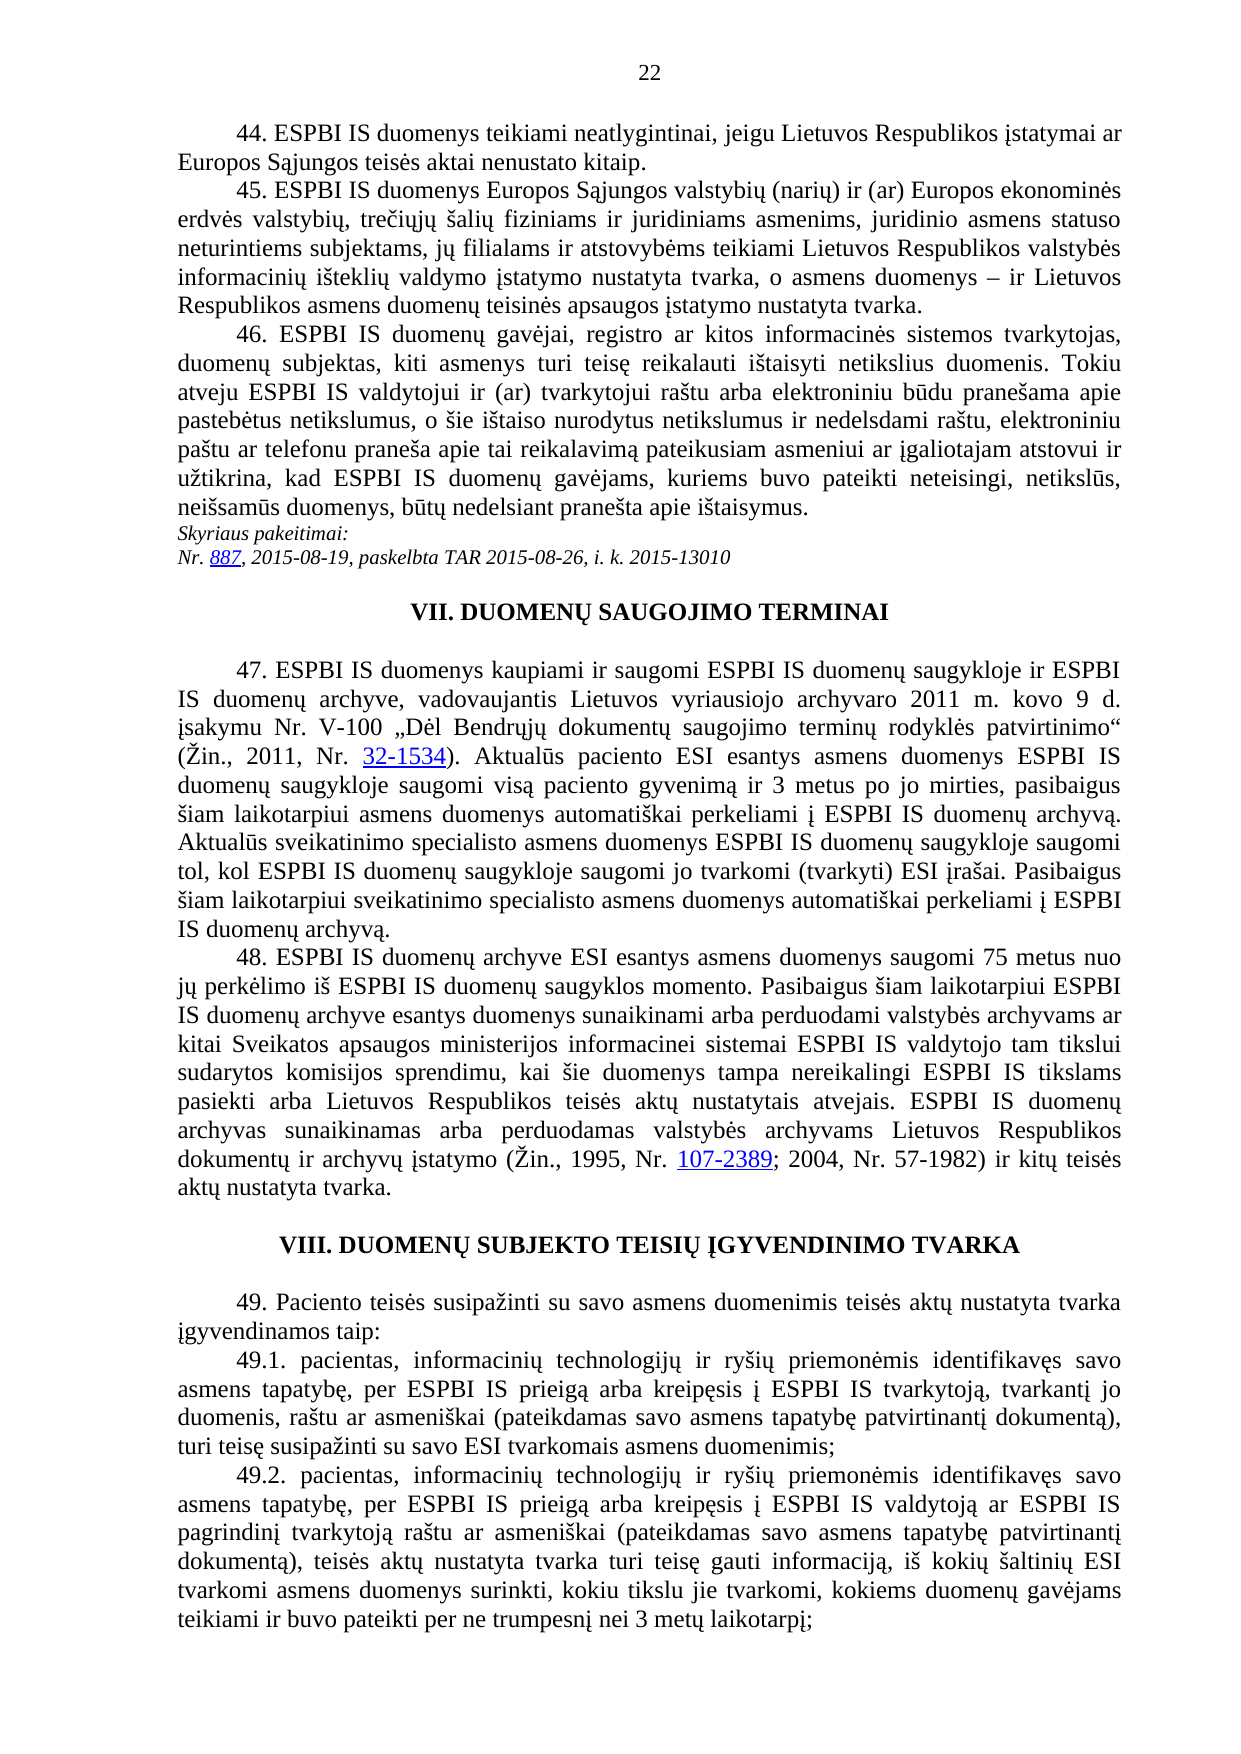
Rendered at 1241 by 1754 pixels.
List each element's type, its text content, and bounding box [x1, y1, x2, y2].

text Nr. 887, 2015-08-19, paskelbta TAR 2015-08-26, i. k. 2015-13010 [177, 545, 1122, 569]
text VII. DUOMENŲ SAUGOJIMO TERMINAI [177, 597, 1122, 626]
text Skyriaus pakeitimai: [177, 521, 1122, 545]
text 47. ESPBI IS duomenys kaupiami ir saugomi ESPBI IS duomenų saugykloje ir ESPBI IS duomenų archyve, vadovaujantis Lietuvos vyriausiojo archyvaro 2011 m. kovo 9 d. įsakymu Nr. V-100 „Dėl Bendrųjų dokumentų saugojimo terminų rodyklės patvirtinimo“ (Žin., 2011, Nr. 32-1534). Aktualūs paciento ESI esantys asmens duomenys ESPBI IS duomenų saugykloje saugomi visą paciento gyvenimą ir 3 metus po jo mirties, pasibaigus šiam laikotarpiui asmens duomenys automatiškai perkeliami į ESPBI IS duomenų archyvą. Aktualūs sveikatinimo specialisto asmens duomenys ESPBI IS duomenų saugykloje saugomi tol, kol ESPBI IS duomenų saugykloje saugomi jo tvarkomi (tvarkyti) ESI įrašai. Pasibaigus šiam laikotarpiui sveikatinimo specialisto asmens duomenys automatiškai perkeliami į ESPBI IS duomenų archyvą. [177, 655, 1122, 942]
text 49.1. pacientas, informacinių technologijų ir ryšių priemonėmis identifikavęs savo asmens tapatybę, per ESPBI IS prieigą arba kreipęsis į ESPBI IS tvarkytoją, tvarkantį jo duomenis, raštu ar asmeniškai (pateikdamas savo asmens tapatybę patvirtinantį dokumentą), turi teisę susipažinti su savo ESI tvarkomais asmens duomenimis; [177, 1345, 1122, 1460]
text 48. ESPBI IS duomenų archyve ESI esantys asmens duomenys saugomi 75 metus nuo jų perkėlimo iš ESPBI IS duomenų saugyklos momento. Pasibaigus šiam laikotarpiui ESPBI IS duomenų archyve esantys duomenys sunaikinami arba perduodami valstybės archyvams ar kitai Sveikatos apsaugos ministerijos informacinei sistemai ESPBI IS valdytojo tam tikslui sudarytos komisijos sprendimu, kai šie duomenys tampa nereikalingi ESPBI IS tikslams pasiekti arba Lietuvos Respublikos teisės aktų nustatytais atvejais. ESPBI IS duomenų archyvas sunaikinamas arba perduodamas valstybės archyvams Lietuvos Respublikos dokumentų ir archyvų įstatymo (Žin., 1995, Nr. 107-2389; 2004, Nr. 57-1982) ir kitų teisės aktų nustatyta tvarka. [177, 942, 1122, 1201]
text 49. Paciento teisės susipažinti su savo asmens duomenimis teisės aktų nustatyta tvarka įgyvendinamos taip: [177, 1287, 1122, 1345]
text 44. ESPBI IS duomenys teikiami neatlygintinai, jeigu Lietuvos Respublikos įstatymai ar Europos Sąjungos teisės aktai nenustato kitaip. [177, 118, 1122, 176]
text 45. ESPBI IS duomenys Europos Sąjungos valstybių (narių) ir (ar) Europos ekonominės erdvės valstybių, trečiųjų šalių fiziniams ir juridiniams asmenims, juridinio asmens statuso neturintiems subjektams, jų filialams ir atstovybėms teikiami Lietuvos Respublikos valstybės informacinių išteklių valdymo įstatymo nustatyta tvarka, o asmens duomenys – ir Lietuvos Respublikos asmens duomenų teisinės apsaugos įstatymo nustatyta tvarka. [177, 176, 1122, 319]
text 49.2. pacientas, informacinių technologijų ir ryšių priemonėmis identifikavęs savo asmens tapatybę, per ESPBI IS prieigą arba kreipęsis į ESPBI IS valdytoją ar ESPBI IS pagrindinį tvarkytoją raštu ar asmeniškai (pateikdamas savo asmens tapatybę patvirtinantį dokumentą), teisės aktų nustatyta tvarka turi teisę gauti informaciją, iš kokių šaltinių ESI tvarkomi asmens duomenys surinkti, kokiu tikslu jie tvarkomi, kokiems duomenų gavėjams teikiami ir buvo pateikti per ne trumpesnį nei 3 metų laikotarpį; [177, 1460, 1122, 1632]
text 46. ESPBI IS duomenų gavėjai, registro ar kitos informacinės sistemos tvarkytojas, duomenų subjektas, kiti asmenys turi teisę reikalauti ištaisyti netikslius duomenis. Tokiu atveju ESPBI IS valdytojui ir (ar) tvarkytojui raštu arba elektroniniu būdu pranešama apie pastebėtus netikslumus, o šie ištaiso nurodytus netikslumus ir nedelsdami raštu, elektroniniu paštu ar telefonu praneša apie tai reikalavimą pateikusiam asmeniui ar įgaliotajam atstovui ir užtikrina, kad ESPBI IS duomenų gavėjams, kuriems buvo pateikti neteisingi, netikslūs, neišsamūs duomenys, būtų nedelsiant pranešta apie ištaisymus. [177, 319, 1122, 521]
text VIII. DUOMENŲ SUBJEKTO TEISIŲ ĮGYVENDINIMO TVARKA [177, 1230, 1122, 1259]
